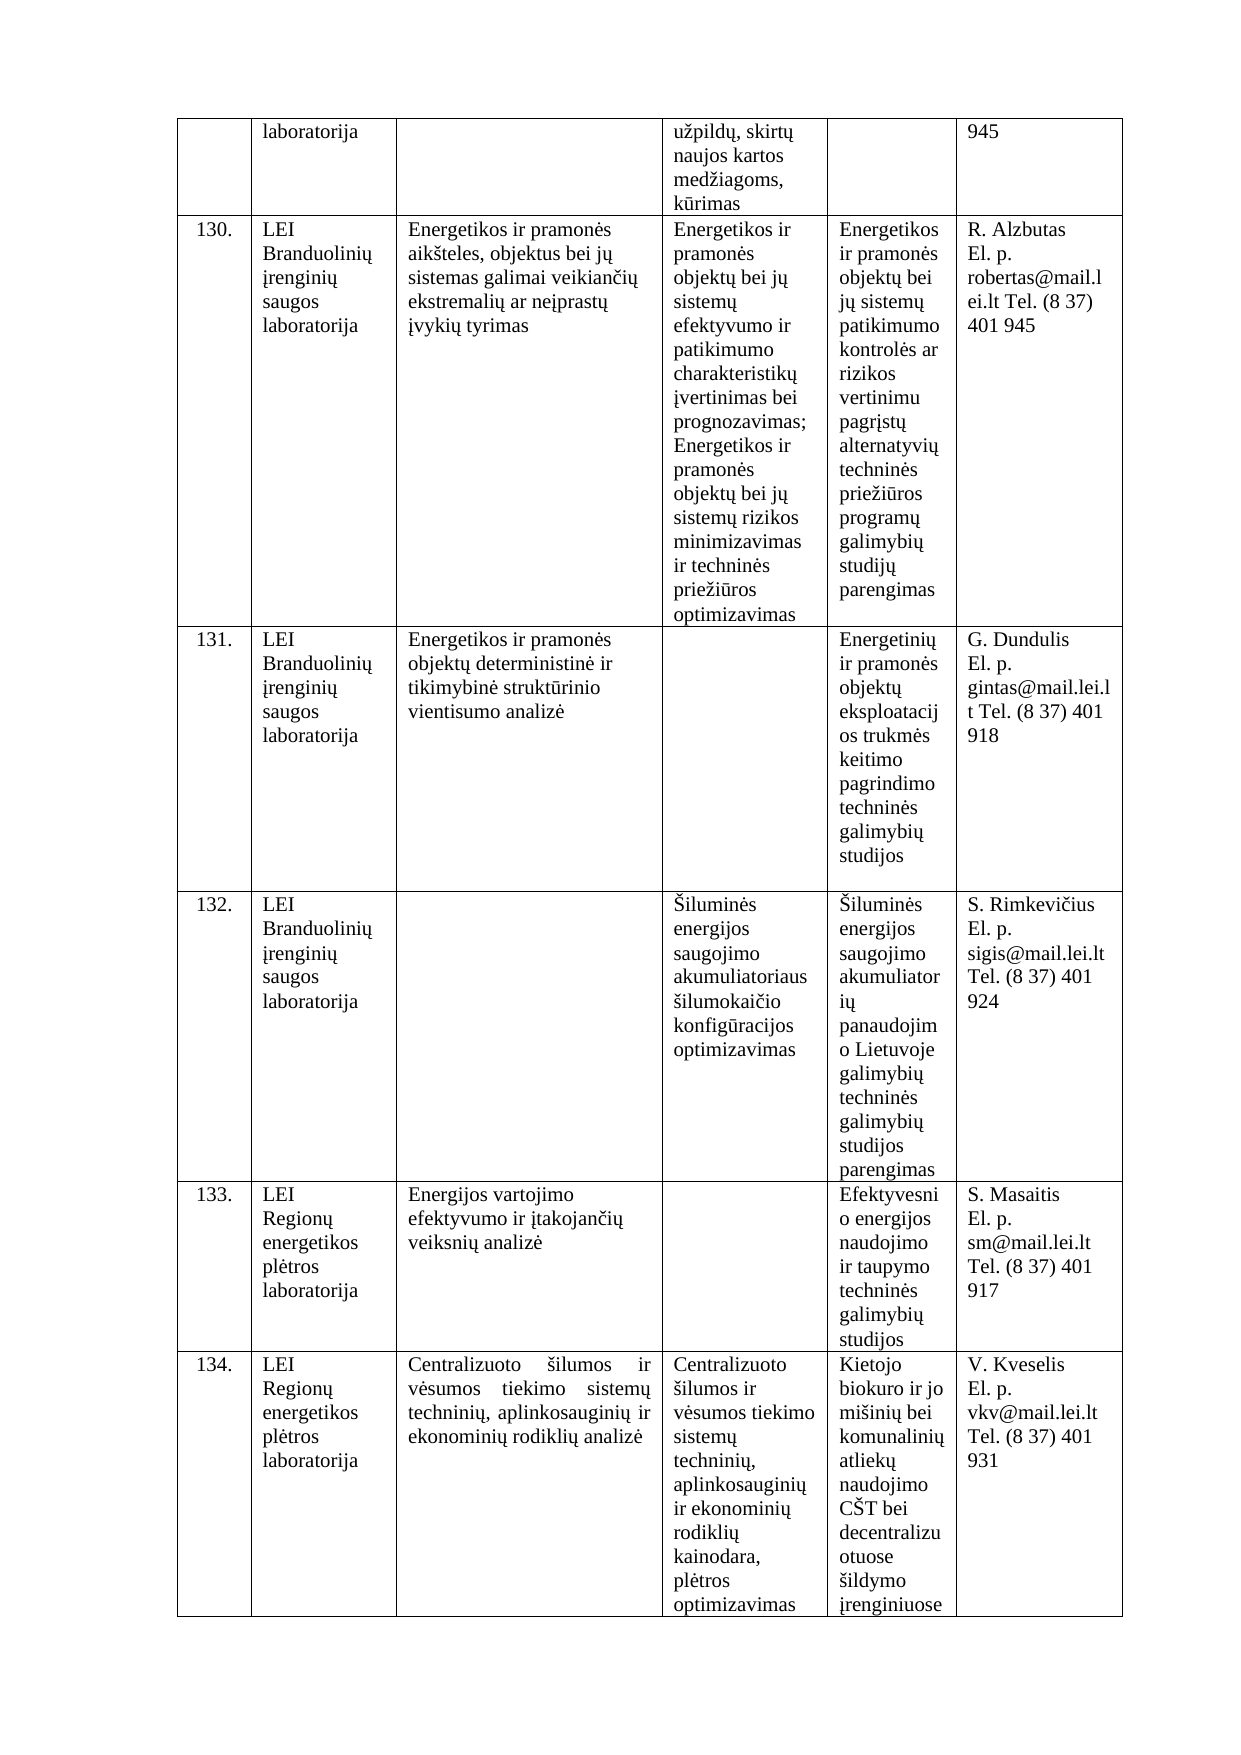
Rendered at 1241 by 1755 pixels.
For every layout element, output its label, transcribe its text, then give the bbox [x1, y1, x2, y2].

table_cell Energetikos ir pramonės objektų bei jų sistemų patikimumo kontrolės ar rizikos vertinimu pagrįstų alternatyvių techninės priežiūros programų galimybių studijų parengimas [828, 216, 956, 626]
table_cell LEI Regionų energetikos plėtros laboratorija [252, 1352, 396, 1616]
table_cell R. Alzbutas El. p. robertas@mail.lei.lt Tel. (8 37) 401 945 [957, 216, 1122, 626]
table_cell 132. [178, 892, 251, 1181]
table_cell Šiluminės energijos saugojimo akumuliatorių panaudojimo Lietuvoje galimybių techninės galimybių studijos parengimas [828, 892, 956, 1181]
table_cell Energetinių ir pramonės objektų eksploatacijos trukmės keitimo pagrindimo techninės galimybių studijos [828, 627, 956, 891]
table_cell laboratorija [252, 119, 396, 215]
table_cell G. Dundulis El. p. gintas@mail.lei.lt Tel. (8 37) 401 918 [957, 627, 1122, 891]
table_cell 134. [178, 1352, 251, 1616]
table_cell Energetikos ir pramonės aikšteles, objektus bei jų sistemas galimai veikiančių ekstremalių ar neįprastų įvykių tyrimas [397, 216, 662, 626]
table_cell 945 [957, 119, 1122, 215]
table_cell LEI Branduolinių įrenginių saugos laboratorija [252, 627, 396, 891]
table_cell [397, 892, 662, 1181]
table_cell 133. [178, 1182, 251, 1351]
table_cell 130. [178, 216, 251, 626]
table_cell [828, 119, 956, 215]
table_cell [663, 1182, 827, 1351]
table_cell [397, 119, 662, 215]
table_cell Energijos vartojimo efektyvumo ir įtakojančių veiksnių analizė [397, 1182, 662, 1351]
table_cell LEI Branduolinių įrenginių saugos laboratorija [252, 892, 396, 1181]
table_cell Efektyvesnio energijos naudojimo ir taupymo techninės galimybių studijos [828, 1182, 956, 1351]
table_cell V. Kveselis El. p. vkv@mail.lei.lt Tel. (8 37) 401 931 [957, 1352, 1122, 1616]
table_cell [663, 627, 827, 891]
table_cell Energetikos ir pramonės objektų deterministinė ir tikimybinė struktūrinio vientisumo analizė [397, 627, 662, 891]
table_cell Energetikos ir pramonės objektų bei jų sistemų efektyvumo ir patikimumo charakteristikų įvertinimas bei prognozavimas; Energetikos ir pramonės objektų bei jų sistemų rizikos minimizavimas ir techninės priežiūros optimizavimas [663, 216, 827, 626]
table_cell [178, 119, 251, 215]
table_cell užpildų, skirtų naujos kartos medžiagoms, kūrimas [663, 119, 827, 215]
table_cell 131. [178, 627, 251, 891]
table_cell S. Rimkevičius El. p. sigis@mail.lei.lt Tel. (8 37) 401 924 [957, 892, 1122, 1181]
table_cell Centralizuoto šilumos ir vėsumos tiekimo sistemų techninių, aplinkosauginių ir ekonominių rodiklių analizė [397, 1352, 662, 1616]
table_cell Centralizuoto šilumos ir vėsumos tiekimo sistemų techninių, aplinkosauginių ir ekonominių rodiklių kainodara, plėtros optimizavimas [663, 1352, 827, 1616]
table_cell S. Masaitis El. p. sm@mail.lei.lt Tel. (8 37) 401 917 [957, 1182, 1122, 1351]
table_cell LEI Branduolinių įrenginių saugos laboratorija [252, 216, 396, 626]
table_cell Šiluminės energijos saugojimo akumuliatoriaus šilumokaičio konfigūracijos optimizavimas [663, 892, 827, 1181]
table_cell LEI Regionų energetikos plėtros laboratorija [252, 1182, 396, 1351]
table_cell Kietojo biokuro ir jo mišinių bei komunalinių atliekų naudojimo CŠT bei decentralizuotuose šildymo įrenginiuose [828, 1352, 956, 1616]
